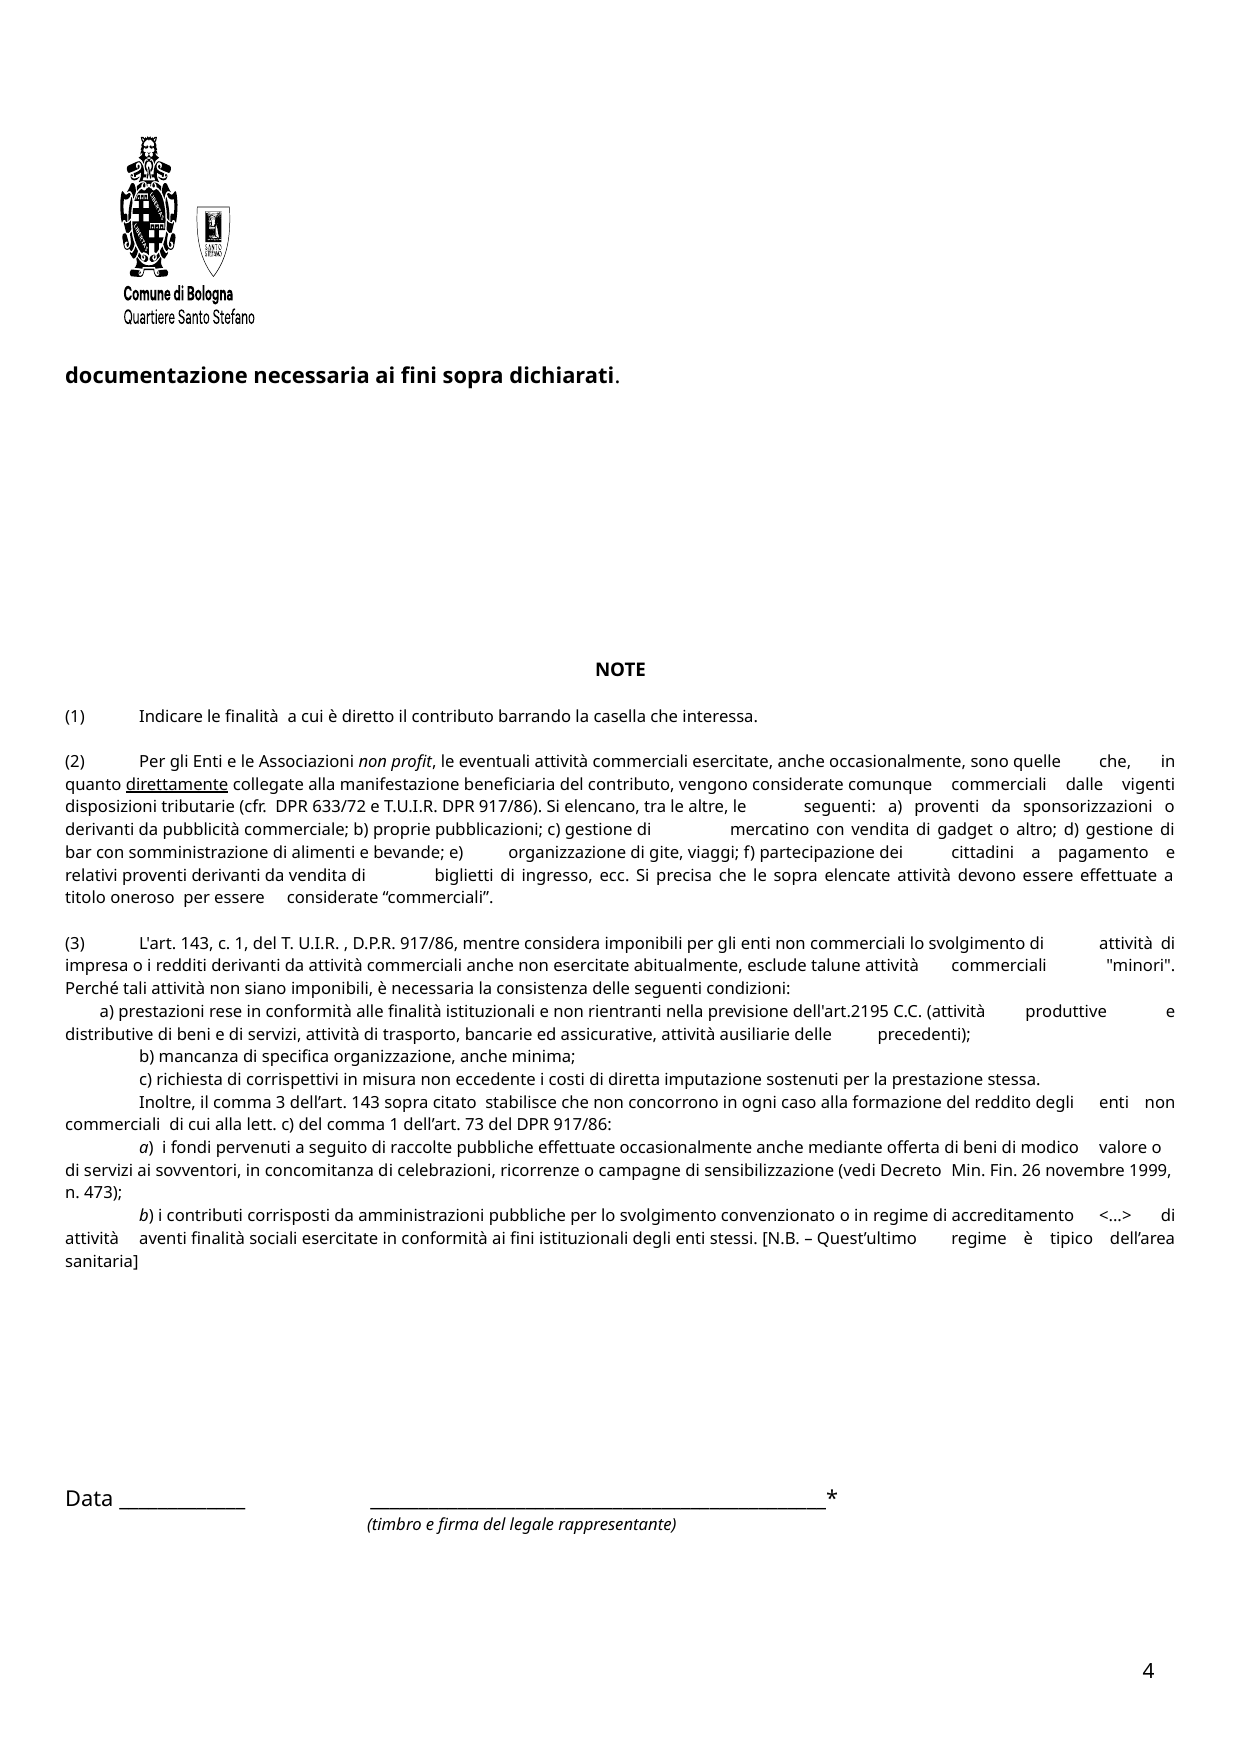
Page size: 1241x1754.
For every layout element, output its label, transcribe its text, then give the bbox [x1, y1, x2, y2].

text (1) Indicare le finalità a cui è diretto il contributo barrando la casella che interessa. [65, 704, 1175, 727]
text b) i contributi corrisposti da amministrazioni pubbliche per lo svolgimento convenzionato o in regime di accreditamento <...> di attività aventi finalità sociali esercitate in conformità ai fini istituzionali degli enti stessi. [N.B. – Quest’ultimo regime è tipico dell’area sanitaria] [65, 1204, 1175, 1272]
text documentazione necessaria ai fini sopra dichiarati. [65, 360, 1175, 390]
text c) richiesta di corrispettivi in misura non eccedente i costi di diretta imputazione sostenuti per la prestazione stessa. [65, 1067, 1175, 1090]
text (2) Per gli Enti e le Associazioni non profit, le eventuali attività commerciali esercitate, anche occasionalmente, sono quelle che, in quanto direttamente collegate alla manifestazione beneficiaria del contributo, vengono considerate comunque commerciali dalle vigenti disposizioni tributarie (cfr. DPR 633/72 e T.U.I.R. DPR 917/86). Si elencano, tra le altre, le seguenti: a) proventi da sponsorizzazioni o derivanti da pubblicità commerciale; b) proprie pubblicazioni; c) gestione di mercatino con vendita di gadget o altro; d) gestione di bar con somministrazione di alimenti e bevande; e) organizzazione di gite, viaggi; f) partecipazione dei cittadini a pagamento e relativi proventi derivanti da vendita di biglietti di ingresso, ecc. Si precisa che le sopra elencate attività devono essere effettuate a titolo oneroso per essere considerate “commerciali”. [65, 749, 1175, 908]
text Data _____________ _______________________________________________* [65, 1483, 1175, 1513]
text (3) L'art. 143, c. 1, del T. U.I.R. , D.P.R. 917/86, mentre considera imponibili per gli enti non commerciali lo svolgimento di attività di impresa o i redditi derivanti da attività commerciali anche non esercitate abitualmente, esclude talune attività commerciali "minori". Perché tali attività non siano imponibili, è necessaria la consistenza delle seguenti condizioni: [65, 931, 1175, 999]
text a) prestazioni rese in conformità alle finalità istituzionali e non rientranti nella previsione dell'art.2195 C.C. (attività produttive e distributive di beni e di servizi, attività di trasporto, bancarie ed assicurative, attività ausiliarie delle precedenti); [65, 999, 1175, 1045]
text a) i fondi pervenuti a seguito di raccolte pubbliche effettuate occasionalmente anche mediante offerta di beni di modico valore o di servizi ai sovventori, in concomitanza di celebrazioni, ricorrenze o campagne di sensibilizzazione (vedi Decreto Min. Fin. 26 novembre 1999, n. 473); [65, 1136, 1175, 1204]
text Inoltre, il comma 3 dell’art. 143 sopra citato stabilisce che non concorrono in ogni caso alla formazione del reddito degli enti non commerciali di cui alla lett. c) del comma 1 dell’art. 73 del DPR 917/86: [65, 1090, 1175, 1136]
text (timbro e firma del legale rappresentante) [65, 1513, 1175, 1536]
text b) mancanza di specifica organizzazione, anche minima; [65, 1045, 1175, 1067]
text NOTE [65, 656, 1175, 681]
